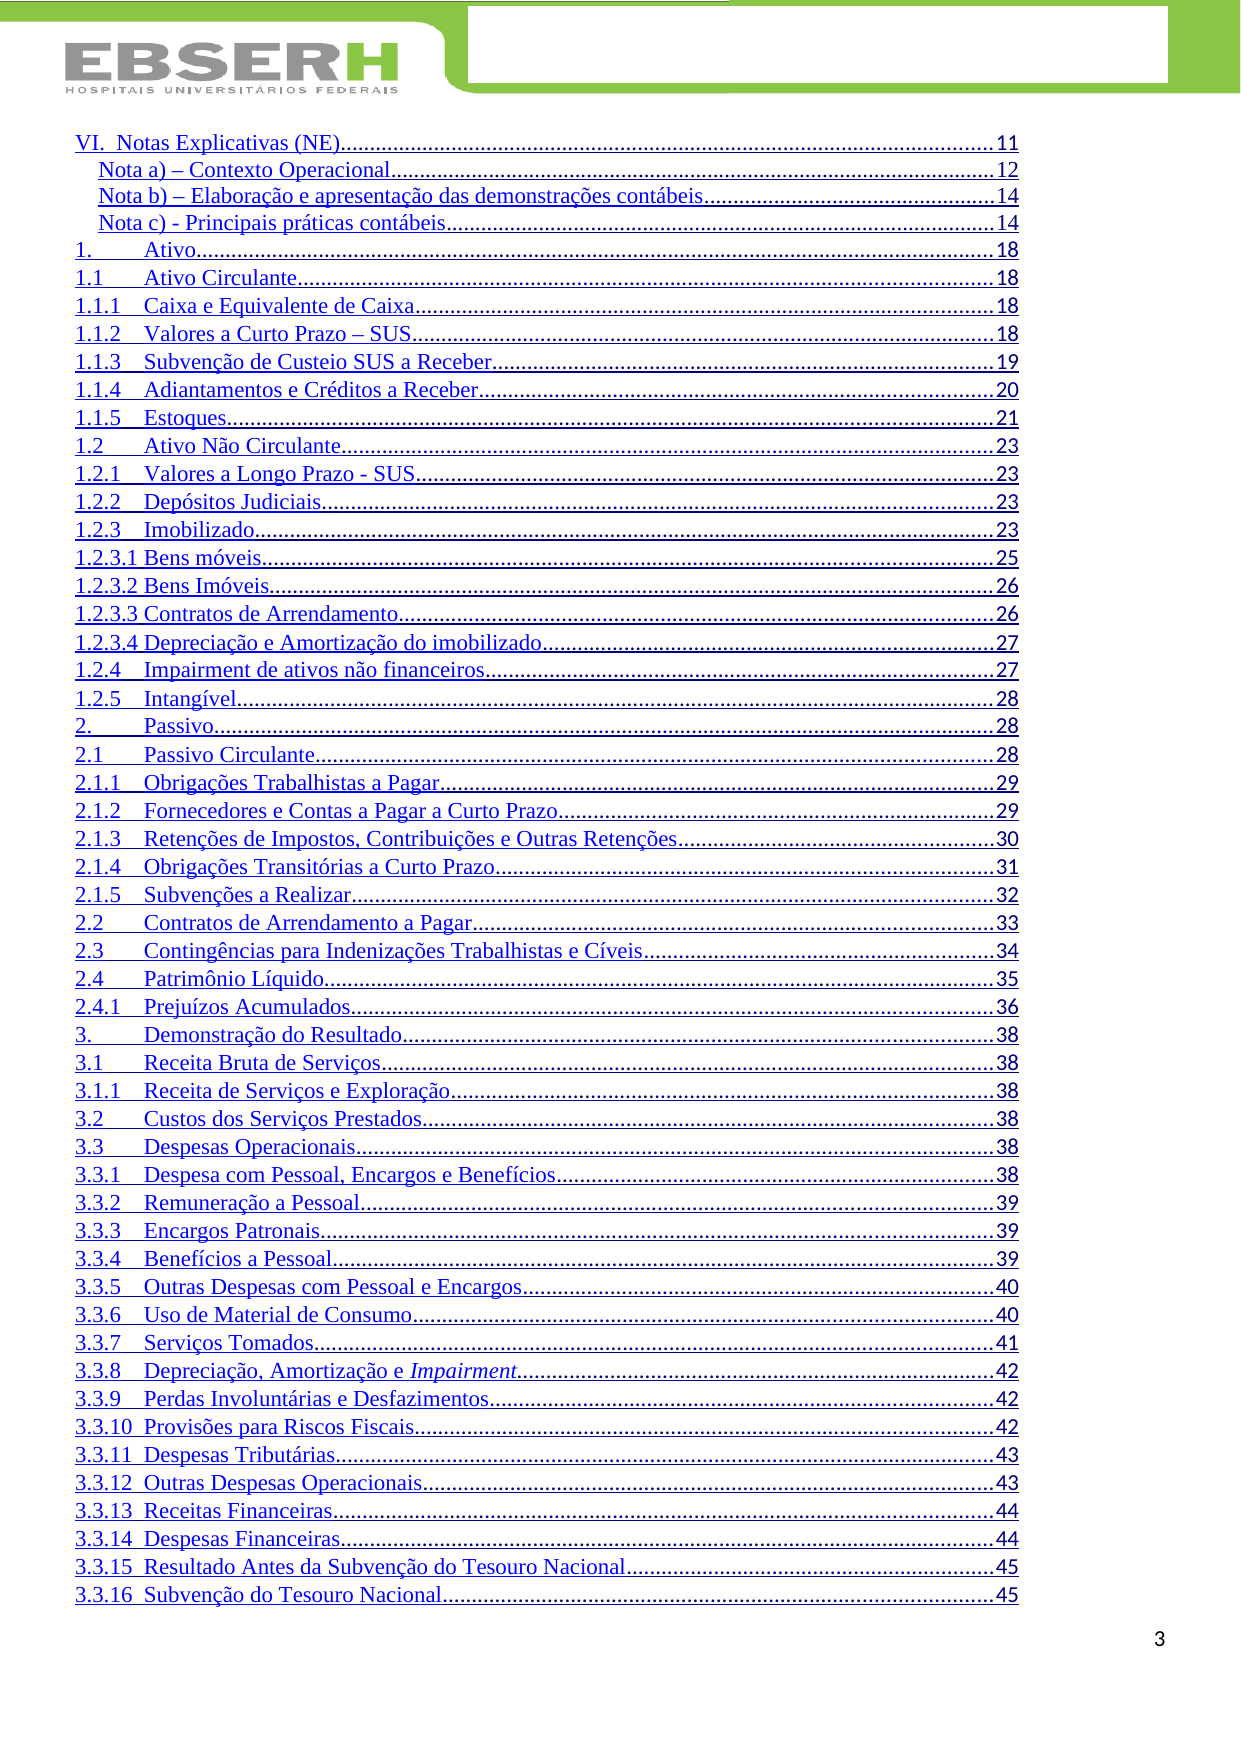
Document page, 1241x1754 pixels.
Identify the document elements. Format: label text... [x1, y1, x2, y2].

text 1.1.1 Caixa e Equivalente de Caixa 18 [75, 291, 1165, 319]
text 2.1.2 Fornecedores e Contas a Pagar a Curto Prazo 29 [75, 796, 1165, 824]
text 2.1.1 Obrigações Trabalhistas a Pagar 29 [75, 768, 1165, 796]
text 3.3.10 Provisões para Riscos Fiscais 42 [75, 1412, 1165, 1440]
text 3.3.5 Outras Despesas com Pessoal e Encargos 40 [75, 1272, 1165, 1300]
text 1.2.3.1 Bens móveis 25 [75, 543, 1165, 572]
text 3.3.15 Resultado Antes da Subvenção do Tesouro Nacional 45 [75, 1552, 1165, 1580]
text 1.1.2 Valores a Curto Prazo – SUS 18 [75, 319, 1165, 347]
text 2.1.4 Obrigações Transitórias a Curto Prazo 31 [75, 852, 1165, 880]
text 3.1 Receita Bruta de Serviços 38 [75, 1048, 1165, 1076]
text 3.2 Custos dos Serviços Prestados 38 [75, 1104, 1165, 1132]
text Nota a) – Contexto Operacional 12 [98, 156, 1165, 183]
text 3.3.6 Uso de Material de Consumo 40 [75, 1300, 1165, 1328]
text 3.3.11 Despesas Tributárias 43 [75, 1440, 1165, 1468]
text 3.1.1 Receita de Serviços e Exploração 38 [75, 1076, 1165, 1104]
text 1.2.3.2 Bens Imóveis 26 [75, 572, 1165, 599]
text 3. Demonstração do Resultado 38 [75, 1020, 1165, 1048]
text 3.3.16 Subvenção do Tesouro Nacional 45 [75, 1580, 1165, 1608]
text 3.3.2 Remuneração a Pessoal 39 [75, 1188, 1165, 1216]
text 3.3.7 Serviços Tomados 41 [75, 1328, 1165, 1356]
text Nota b) – Elaboração e apresentação das demonstrações contábeis 14 [98, 183, 1165, 209]
text 3.3.3 Encargos Patronais 39 [75, 1216, 1165, 1244]
text 3.3.12 Outras Despesas Operacionais 43 [75, 1468, 1165, 1496]
text 2.4.1 Prejuízos Acumulados 36 [75, 992, 1165, 1020]
text 3.3 Despesas Operacionais 38 [75, 1132, 1165, 1160]
text 1.2.3.3 Contratos de Arrendamento 26 [75, 599, 1165, 628]
text 1.1.4 Adiantamentos e Créditos a Receber 20 [75, 375, 1165, 403]
text 1.1 Ativo Circulante 18 [75, 263, 1165, 291]
text 1.2.1 Valores a Longo Prazo - SUS 23 [75, 459, 1165, 487]
text 2.2 Contratos de Arrendamento a Pagar 33 [75, 908, 1165, 936]
text 3.3.1 Despesa com Pessoal, Encargos e Benefícios 38 [75, 1160, 1165, 1188]
text 2.4 Patrimônio Líquido 35 [75, 964, 1165, 992]
text 1.2.2 Depósitos Judiciais 23 [75, 487, 1165, 516]
text 2.1.3 Retenções de Impostos, Contribuições e Outras Retenções 30 [75, 824, 1165, 852]
text 1.2.3 Imobilizado 23 [75, 516, 1165, 543]
text 3.3.13 Receitas Financeiras 44 [75, 1496, 1165, 1524]
text 1.2 Ativo Não Circulante 23 [75, 431, 1165, 459]
text 1.2.4 Impairment de ativos não financeiros 27 [75, 656, 1165, 684]
text 3.3.4 Benefícios a Pessoal 39 [75, 1244, 1165, 1272]
text 3.3.8 Depreciação, Amortização e Impairment 42 [75, 1356, 1165, 1384]
text 3.3.9 Perdas Involuntárias e Desfazimentos 42 [75, 1384, 1165, 1412]
text 2. Passivo 28 [75, 712, 1165, 740]
text Nota c) - Principais práticas contábeis 14 [98, 209, 1165, 235]
text 1.1.5 Estoques 21 [75, 403, 1165, 431]
text 2.3 Contingências para Indenizações Trabalhistas e Cíveis 34 [75, 936, 1165, 964]
text 3.3.14 Despesas Financeiras 44 [75, 1524, 1165, 1552]
text 2.1 Passivo Circulante 28 [75, 740, 1165, 768]
text 1.2.3.4 Depreciação e Amortização do imobilizado 27 [75, 628, 1165, 656]
text 1. Ativo 18 [75, 235, 1165, 263]
text 2.1.5 Subvenções a Realizar 32 [75, 880, 1165, 908]
text VI. Notas Explicativas (NE) 11 [75, 103, 1165, 156]
text 1.1.3 Subvenção de Custeio SUS a Receber 19 [75, 347, 1165, 375]
text 1.2.5 Intangível 28 [75, 684, 1165, 712]
